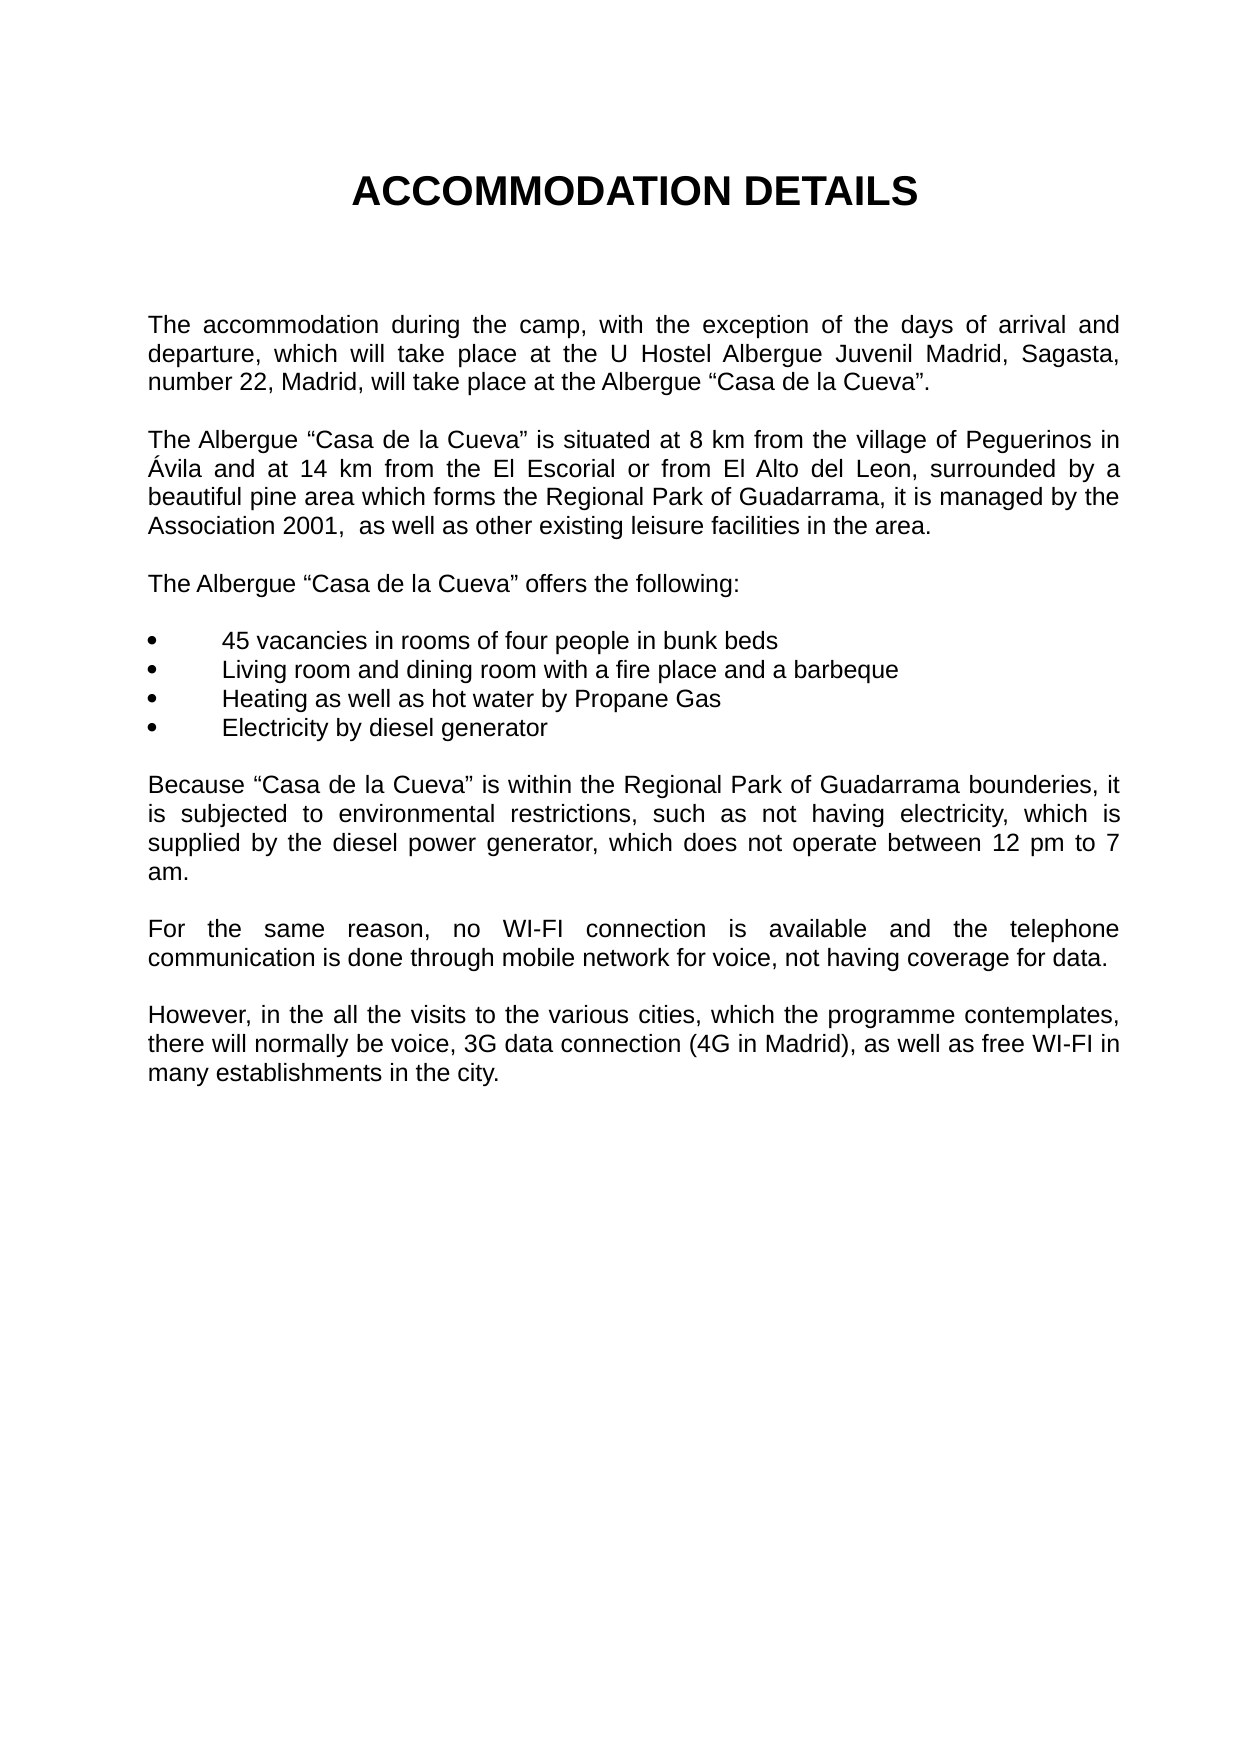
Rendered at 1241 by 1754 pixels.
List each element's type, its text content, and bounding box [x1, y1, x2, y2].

text ACCOMMODATION DETAILS [148, 166, 1122, 214]
list Electricity by diesel generator [148, 713, 1122, 741]
text Because “Casa de la Cueva” is within the Regional Park of Guadarrama bounderies, it is subjected to environmental restrictions, such as not having electricity, which is supplied by the diesel power generator, which does not operate between 12 pm to 7 am. [148, 770, 1122, 885]
list Living room and dining room with a fire place and a barbeque [148, 655, 1122, 684]
text For the same reason, no WI-FI connection is available and the telephone communication is done through mobile network for voice, not having coverage for data. [148, 914, 1122, 971]
text The Albergue “Casa de la Cueva” is situated at 8 km from the village of Peguerinos in Ávila and at 14 km from the El Escorial or from El Alto del Leon, surrounded by a beautiful pine area which forms the Regional Park of Guadarrama, it is managed by the Association 2001, as well as other existing leisure facilities in the area. [148, 425, 1122, 540]
list Heating as well as hot water by Propane Gas [148, 684, 1122, 713]
list 45 vacancies in rooms of four people in bunk beds [148, 626, 1122, 655]
text The accommodation during the camp, with the exception of the days of arrival and departure, which will take place at the U Hostel Albergue Juvenil Madrid, Sagasta, number 22, Madrid, will take place at the Albergue “Casa de la Cueva”. [148, 310, 1122, 396]
text The Albergue “Casa de la Cueva” offers the following: [148, 568, 1122, 597]
text However, in the all the visits to the various cities, which the programme contemplates, there will normally be voice, 3G data connection (4G in Madrid), as well as free WI-FI in many establishments in the city. [148, 1000, 1122, 1086]
